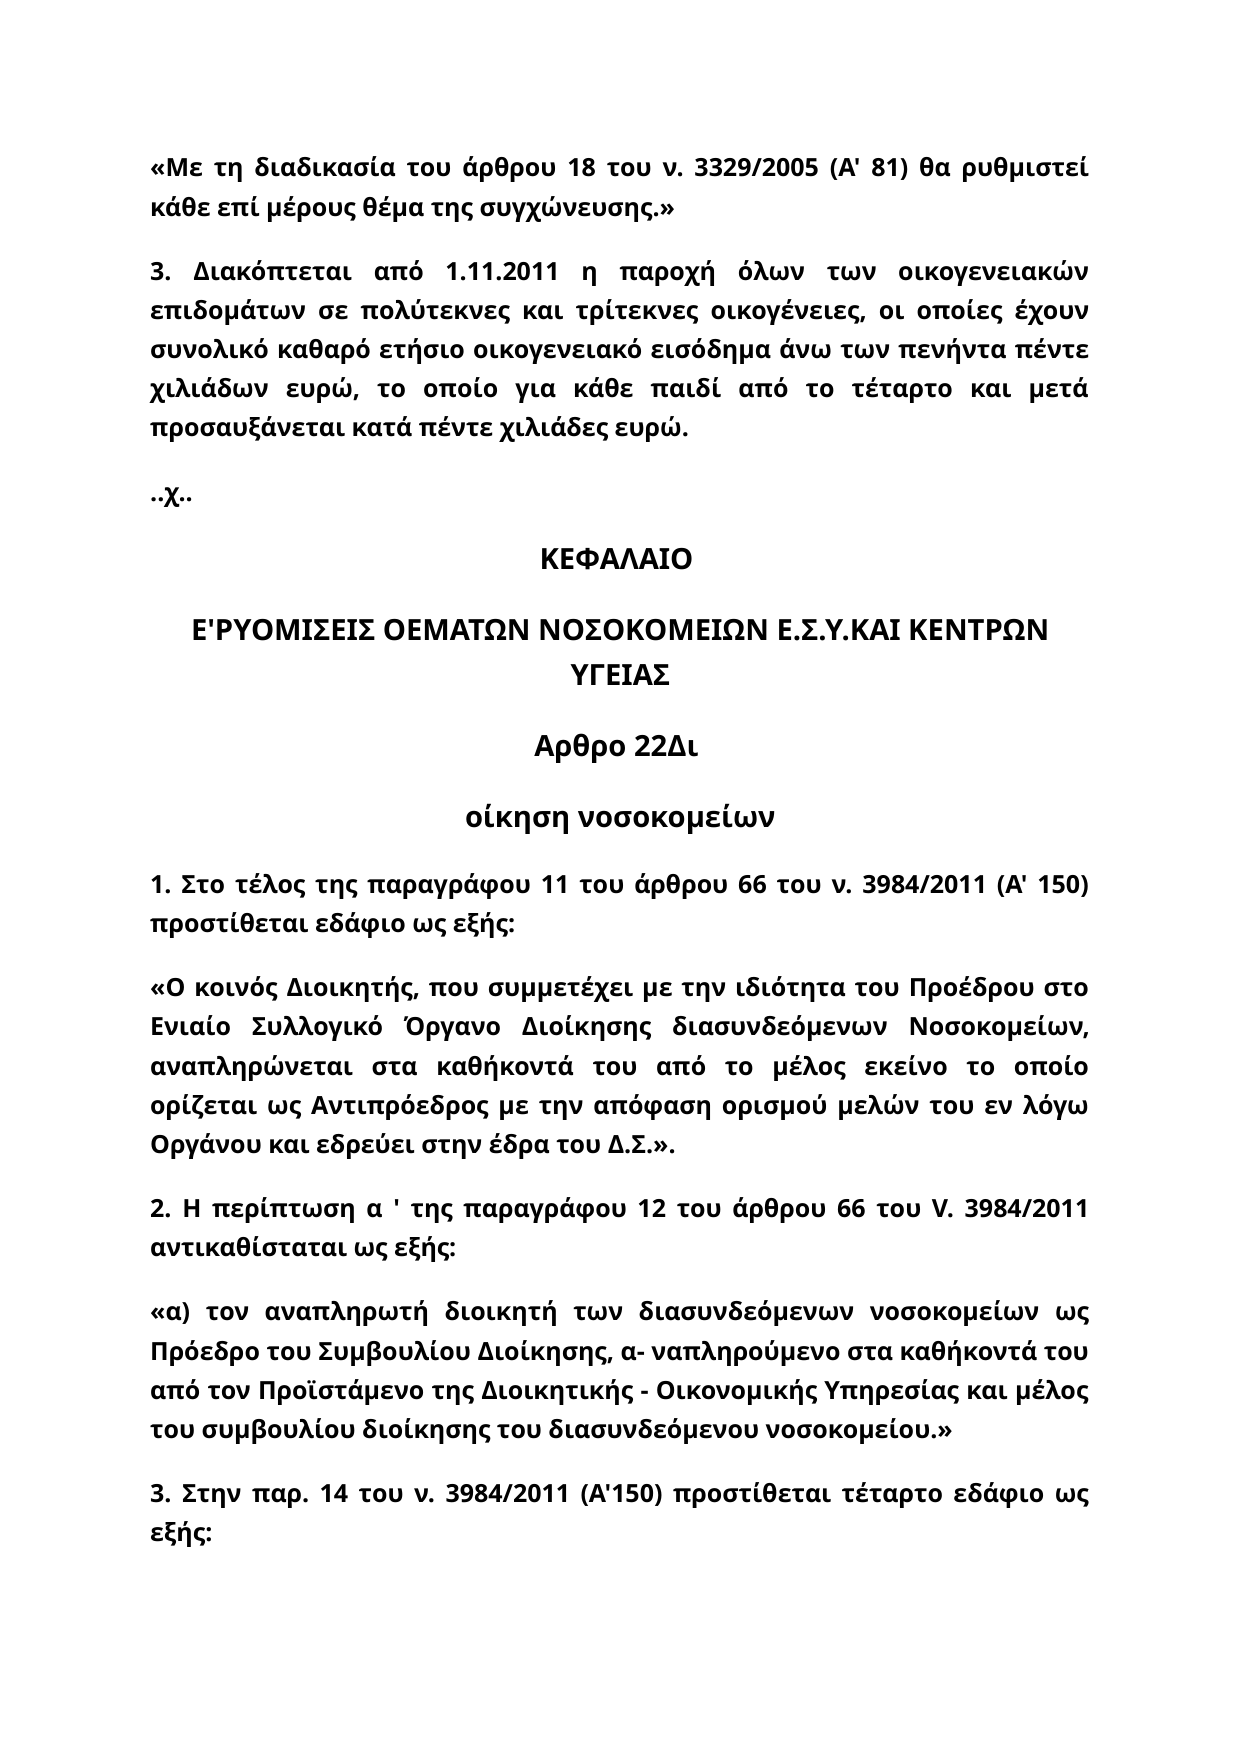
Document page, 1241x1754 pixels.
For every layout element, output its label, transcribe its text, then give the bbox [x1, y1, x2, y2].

subtitle Αρθρο 22Δι [150, 725, 1090, 765]
text 1. Στο τέλος της παραγράφου 11 του άρθρου 66 του ν. 3984/2011 (Α' 150) προστίθεται εδάφιο ως εξής: [150, 866, 1090, 940]
subtitle ΚΕΦΑΛΑΙΟ [150, 538, 1090, 578]
text ..χ.. [150, 474, 1090, 508]
text «Ο κοινός Διοικητής, που συμμετέχει με την ιδιότητα του Προέδρου στο Ενιαίο Συλλογικό Όργανο Διοίκησης διασυνδεόμενων Νοσοκομείων, αναπληρώνεται στα καθήκοντά του από το μέλος εκείνο το οποίο ορίζεται ως Αντιπρόεδρος με την απόφαση ορισμού μελών του εν λόγω Οργάνου και εδρεύει στην έδρα του Δ.Σ.». [150, 970, 1090, 1161]
text 2. Η περίπτωση α ' της παραγράφου 12 του άρθρου 66 του V. 3984/2011 αντικαθίσταται ως εξής: [150, 1191, 1090, 1264]
text «Με τη διαδικασία του άρθρου 18 του ν. 3329/2005 (Α' 81) θα ρυθμιστεί κάθε επί μέρους θέμα της συγχώνευσης.» [150, 150, 1090, 223]
text «α) τον αναπληρωτή διοικητή των διασυνδεόμενων νοσοκομείων ως Πρόεδρο του Συμβουλίου Διοίκησης, α- ναπληρούμενο στα καθήκοντά του από τον Προϊστάμενο της Διοικητικής - Οικονομικής Υπηρεσίας και μέλος του συμβουλίου διοίκησης του διασυνδεόμενου νοσοκομείου.» [150, 1294, 1090, 1446]
subtitle Ε'ΡΥΟΜΙΣΕΙΣ ΟΕΜΑΤΩΝ ΝΟΣΟΚΟΜΕΙΩΝ Ε.Σ.Υ.ΚΑΙ ΚΕΝΤΡΩΝ ΥΓΕΙΑΣ [150, 609, 1090, 694]
subtitle οίκηση νοσοκομείων [150, 796, 1090, 836]
text 3. Στην παρ. 14 του ν. 3984/2011 (Α'150) προστίθεται τέταρτο εδάφιο ως εξής: [150, 1476, 1090, 1549]
text 3. Διακόπτεται από 1.11.2011 η παροχή όλων των οικογενειακών επιδομάτων σε πολύτεκνες και τρίτεκνες οικογένειες, οι οποίες έχουν συνολικό καθαρό ετήσιο οικογενειακό εισόδημα άνω των πενήντα πέντε χιλιάδων ευρώ, το οποίο για κάθε παιδί από το τέταρτο και μετά προσαυξάνεται κατά πέντε χιλιάδες ευρώ. [150, 253, 1090, 444]
